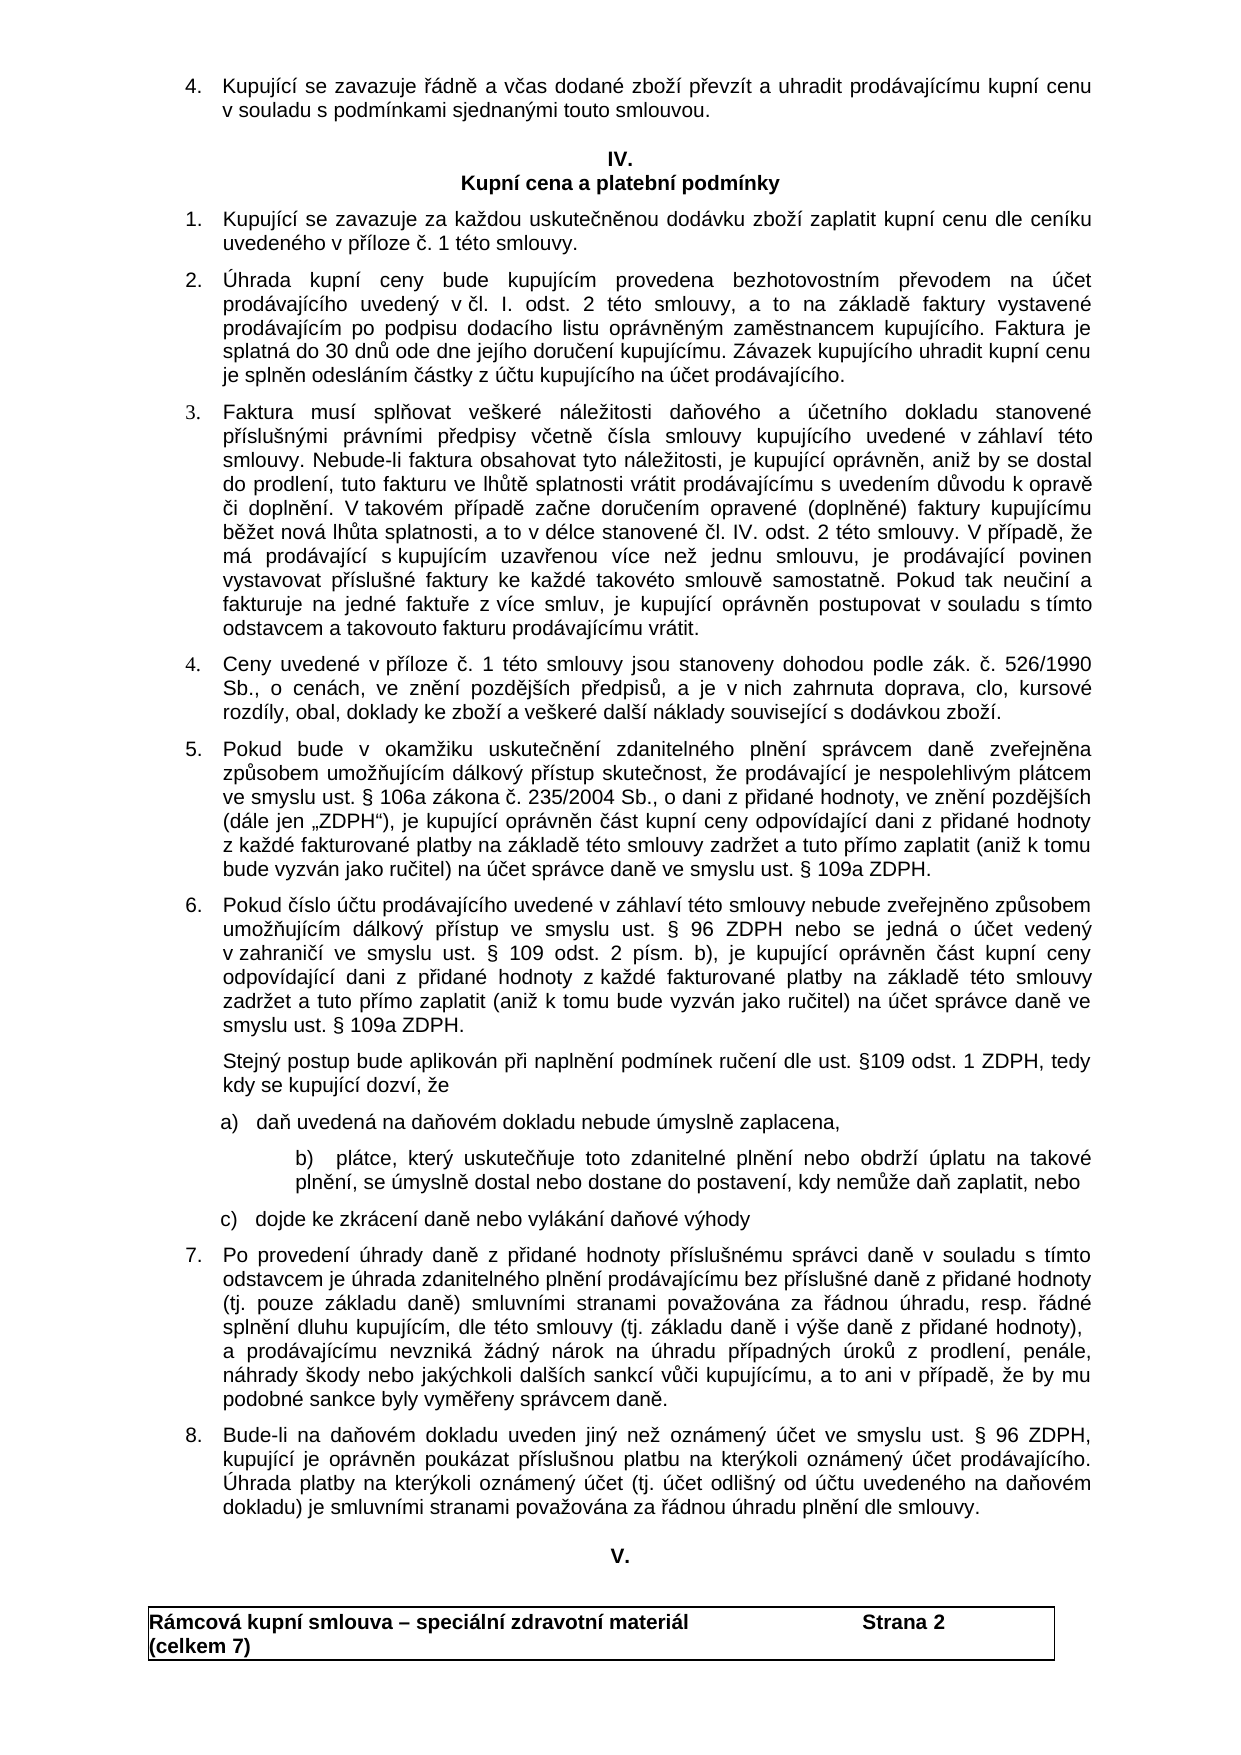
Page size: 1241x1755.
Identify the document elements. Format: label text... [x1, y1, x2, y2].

text Kupní cena a platební podmínky [148, 171, 1093, 194]
list Po provedení úhrady daně z přidané hodnoty příslušnému správci daně v souladu s tímto odstavcem je úhrada zdanitelného plnění prodávajícímu bez příslušné daně z přidané hodnoty (tj. pouze základu daně) smluvními stranami považována za řádnou úhradu, resp. řádné splnění dluhu kupujícím, dle této smlouvy (tj. základu daně i výše daně z přidané hodnoty), a prodávajícímu nevzniká žádný nárok na úhradu případných úroků z prodlení, penále, náhrady škody nebo jakýchkoli dalších sankcí vůči kupujícímu, a to ani v případě, že by mu podobné sankce byly vyměřeny správcem daně. [185, 1243, 1093, 1411]
text IV. [148, 147, 1093, 171]
text c) dojde ke zkrácení daně nebo vylákání daňové výhody [148, 1206, 1093, 1230]
text Stejný postup bude aplikován při naplnění podmínek ručení dle ust. §109 odst. 1 ZDPH, tedy kdy se kupující dozví, že [223, 1049, 1093, 1097]
list Pokud bude v okamžiku uskutečnění zdanitelného plnění správcem daně zveřejněna způsobem umožňujícím dálkový přístup skutečnost, že prodávající je nespolehlivým plátcem ve smyslu ust. § 106a zákona č. 235/2004 Sb., o dani z přidané hodnoty, ve znění pozdějších (dále jen „ZDPH“), je kupující oprávněn část kupní ceny odpovídající dani z přidané hodnoty z každé fakturované platby na základě této smlouvy zadržet a tuto přímo zaplatit (aniž k tomu bude vyzván jako ručitel) na účet správce daně ve smyslu ust. § 109a ZDPH. [185, 737, 1093, 880]
list Ceny uvedené v příloze č. 1 této smlouvy jsou stanoveny dohodou podle zák. č. 526/1990 Sb., o cenách, ve znění pozdějších předpisů, a je v nich zahrnuta doprava, clo, kursové rozdíly, obal, doklady ke zboží a veškeré další náklady související s dodávkou zboží. [185, 652, 1093, 724]
list Kupující se zavazuje za každou uskutečněnou dodávku zboží zaplatit kupní cenu dle ceníku uvedeného v příloze č. 1 této smlouvy. [185, 207, 1093, 255]
list Bude-li na daňovém dokladu uveden jiný než oznámený účet ve smyslu ust. § 96 ZDPH, kupující je oprávněn poukázat příslušnou platbu na kterýkoli oznámený účet prodávajícího. Úhrada platby na kterýkoli oznámený účet (tj. účet odlišný od účtu uvedeného na daňovém dokladu) je smluvními stranami považována za řádnou úhradu plnění dle smlouvy. [185, 1423, 1093, 1519]
text b) plátce, který uskutečňuje toto zdanitelné plnění nebo obdrží úplatu na takové plnění, se úmyslně dostal nebo dostane do postavení, kdy nemůže daň zaplatit, nebo [295, 1146, 1093, 1194]
text V. [148, 1544, 1093, 1568]
list Faktura musí splňovat veškeré náležitosti daňového a účetního dokladu stanovené příslušnými právními předpisy včetně čísla smlouvy kupujícího uvedené v záhlaví této smlouvy. Nebude-li faktura obsahovat tyto náležitosti, je kupující oprávněn, aniž by se dostal do prodlení, tuto fakturu ve lhůtě splatnosti vrátit prodávajícímu s uvedením důvodu k opravě či doplnění. V takovém případě začne doručením opravené (doplněné) faktury kupujícímu běžet nová lhůta splatnosti, a to v délce stanovené čl. IV. odst. 2 této smlouvy. V případě, že má prodávající s kupujícím uzavřenou více než jednu smlouvu, je prodávající povinen vystavovat příslušné faktury ke každé takovéto smlouvě samostatně. Pokud tak neučiní a fakturuje na jedné faktuře z více smluv, je kupující oprávněn postupovat v souladu s tímto odstavcem a takovouto fakturu prodávajícímu vrátit. [185, 400, 1093, 639]
list Pokud číslo účtu prodávajícího uvedené v záhlaví této smlouvy nebude zveřejněno způsobem umožňujícím dálkový přístup ve smyslu ust. § 96 ZDPH nebo se jedná o účet vedený v zahraničí ve smyslu ust. § 109 odst. 2 písm. b), je kupující oprávněn část kupní ceny odpovídající dani z přidané hodnoty z každé fakturované platby na základě této smlouvy zadržet a tuto přímo zaplatit (aniž k tomu bude vyzván jako ručitel) na účet správce daně ve smyslu ust. § 109a ZDPH. [185, 893, 1093, 1037]
list Úhrada kupní ceny bude kupujícím provedena bezhotovostním převodem na účet prodávajícího uvedený v čl. I. odst. 2 této smlouvy, a to na základě faktury vystavené prodávajícím po podpisu dodacího listu oprávněným zaměstnancem kupujícího. Faktura je splatná do 30 dnů ode dne jejího doručení kupujícímu. Závazek kupujícího uhradit kupní cenu je splněn odesláním částky z účtu kupujícího na účet prodávajícího. [185, 267, 1093, 387]
text a) daň uvedená na daňovém dokladu nebude úmyslně zaplacena, [148, 1109, 1093, 1133]
list Kupující se zavazuje řádně a včas dodané zboží převzít a uhradit prodávajícímu kupní cenu v souladu s podmínkami sjednanými touto smlouvou. [185, 74, 1093, 122]
